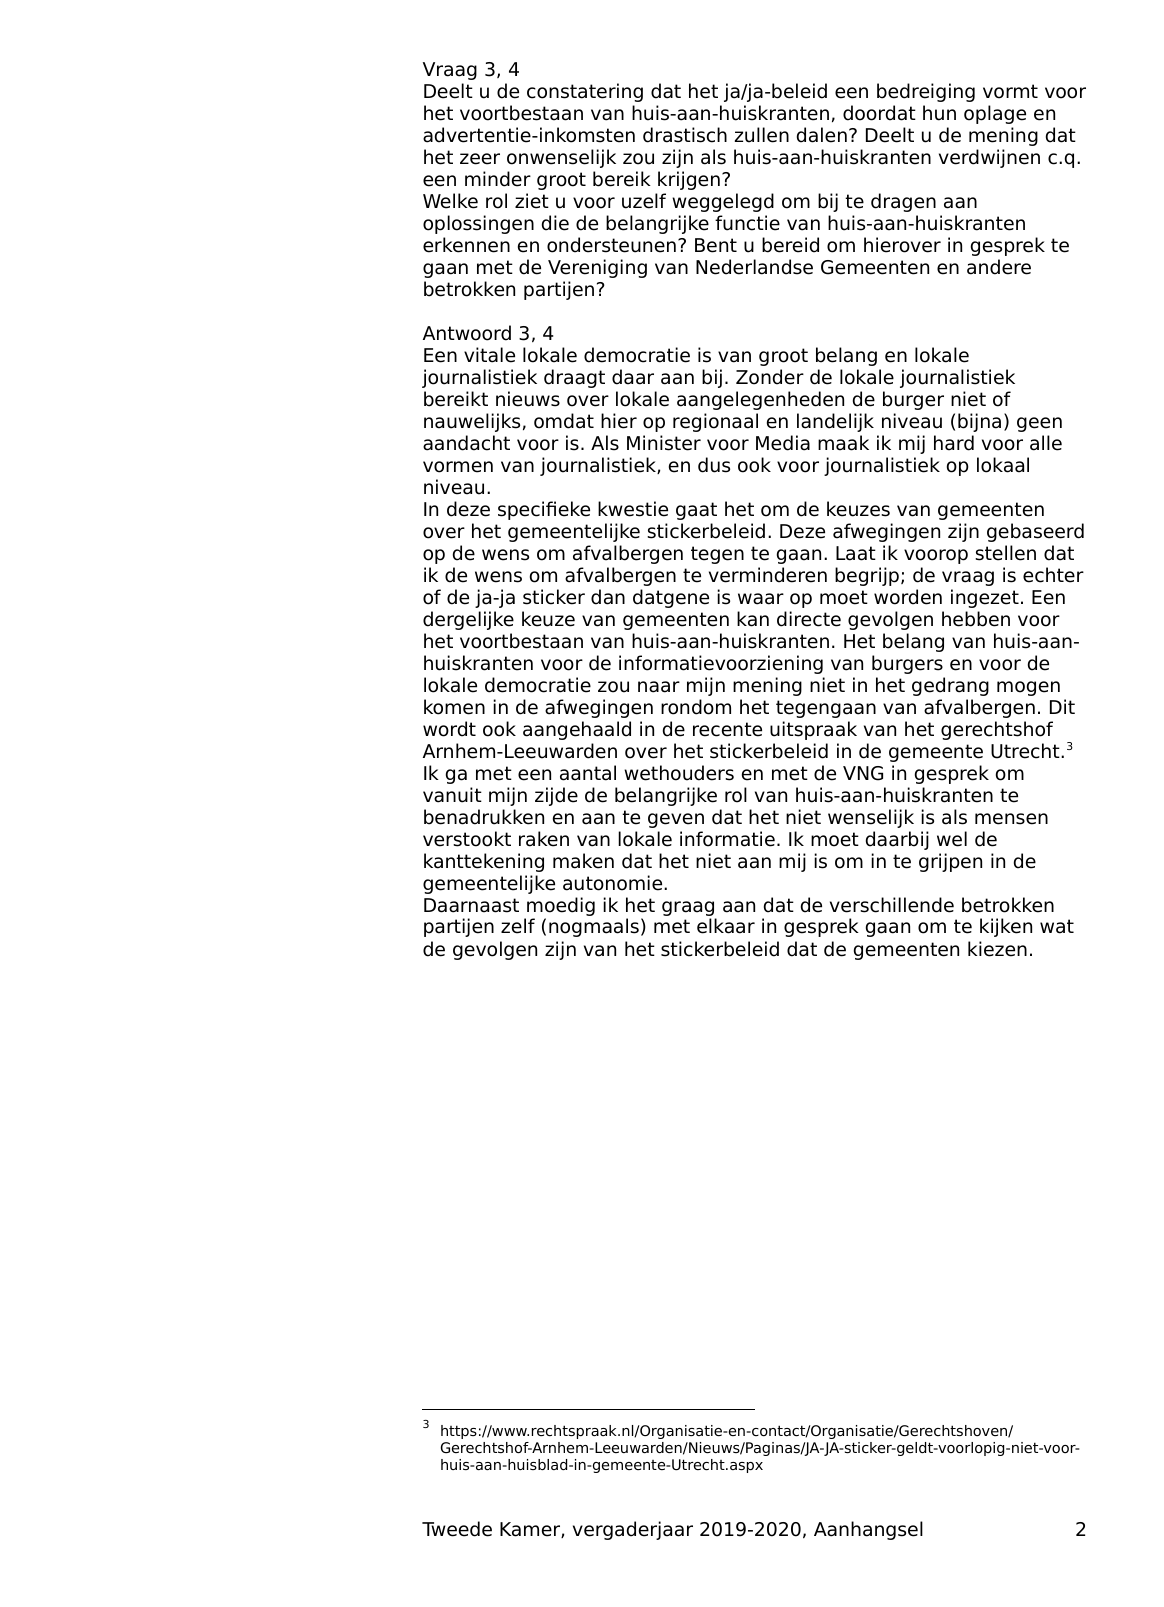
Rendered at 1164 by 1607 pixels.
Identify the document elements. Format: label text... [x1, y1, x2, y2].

text Antwoord 3, 4 [422, 323, 1087, 345]
text In deze specifieke kwestie gaat het om de keuzes van gemeenten over het gemeentelijke stickerbeleid. Deze afwegingen zijn gebaseerd op de wens om afvalbergen tegen te gaan. Laat ik voorop stellen dat ik de wens om afvalbergen te verminderen begrijp; de vraag is echter of de ja-ja sticker dan datgene is waar op moet worden ingezet. Een dergelijke keuze van gemeenten kan directe gevolgen hebben voor het voortbestaan van huis-aan-huiskranten. Het belang van huis-aan-huiskranten voor de informatievoorziening van burgers en voor de lokale democratie zou naar mijn mening niet in het gedrang mogen komen in de afwegingen rondom het tegengaan van afvalbergen. Dit wordt ook aangehaald in de recente uitspraak van het gerechtshof Arnhem-Leeuwarden over het stickerbeleid in de gemeente Utrecht. [422, 499, 1087, 763]
text Vraag 3, 4 [422, 59, 1087, 81]
text Welke rol ziet u voor uzelf weggelegd om bij te dragen aan oplossingen die de belangrijke functie van huis-aan-huiskranten erkennen en ondersteunen? Bent u bereid om hierover in gesprek te gaan met de Vereniging van Nederlandse Gemeenten en andere betrokken partijen? [422, 191, 1087, 301]
text Deelt u de constatering dat het ja/ja-beleid een bedreiging vormt voor het voortbestaan van huis-aan-huiskranten, doordat hun oplage en advertentie-inkomsten drastisch zullen dalen? Deelt u de mening dat het zeer onwenselijk zou zijn als huis-aan-huiskranten verdwijnen c.q. een minder groot bereik krijgen? [422, 81, 1087, 191]
text https://www.rechtspraak.nl/Organisatie-en-contact/Organisatie/Gerechtshoven/Gerechtshof-Arnhem-Leeuwarden/Nieuws/Paginas/JA-JA-sticker-geldt-voorlopig-niet-voor-huis-aan-huisblad-in-gemeente-Utrecht.aspx [422, 1418, 1087, 1474]
text Daarnaast moedig ik het graag aan dat de verschillende betrokken partijen zelf (nogmaals) met elkaar in gesprek gaan om te kijken wat de gevolgen zijn van het stickerbeleid dat de gemeenten kiezen. [422, 894, 1087, 960]
text Een vitale lokale democratie is van groot belang en lokale journalistiek draagt daar aan bij. Zonder de lokale journalistiek bereikt nieuws over lokale aangelegenheden de burger niet of nauwelijks, omdat hier op regionaal en landelijk niveau (bijna) geen aandacht voor is. Als Minister voor Media maak ik mij hard voor alle vormen van journalistiek, en dus ook voor journalistiek op lokaal niveau. [422, 345, 1087, 499]
text Ik ga met een aantal wethouders en met de VNG in gesprek om vanuit mijn zijde de belangrijke rol van huis-aan-huiskranten te benadrukken en aan te geven dat het niet wenselijk is als mensen verstookt raken van lokale informatie. Ik moet daarbij wel de kanttekening maken dat het niet aan mij is om in te grijpen in de gemeentelijke autonomie. [422, 763, 1087, 894]
